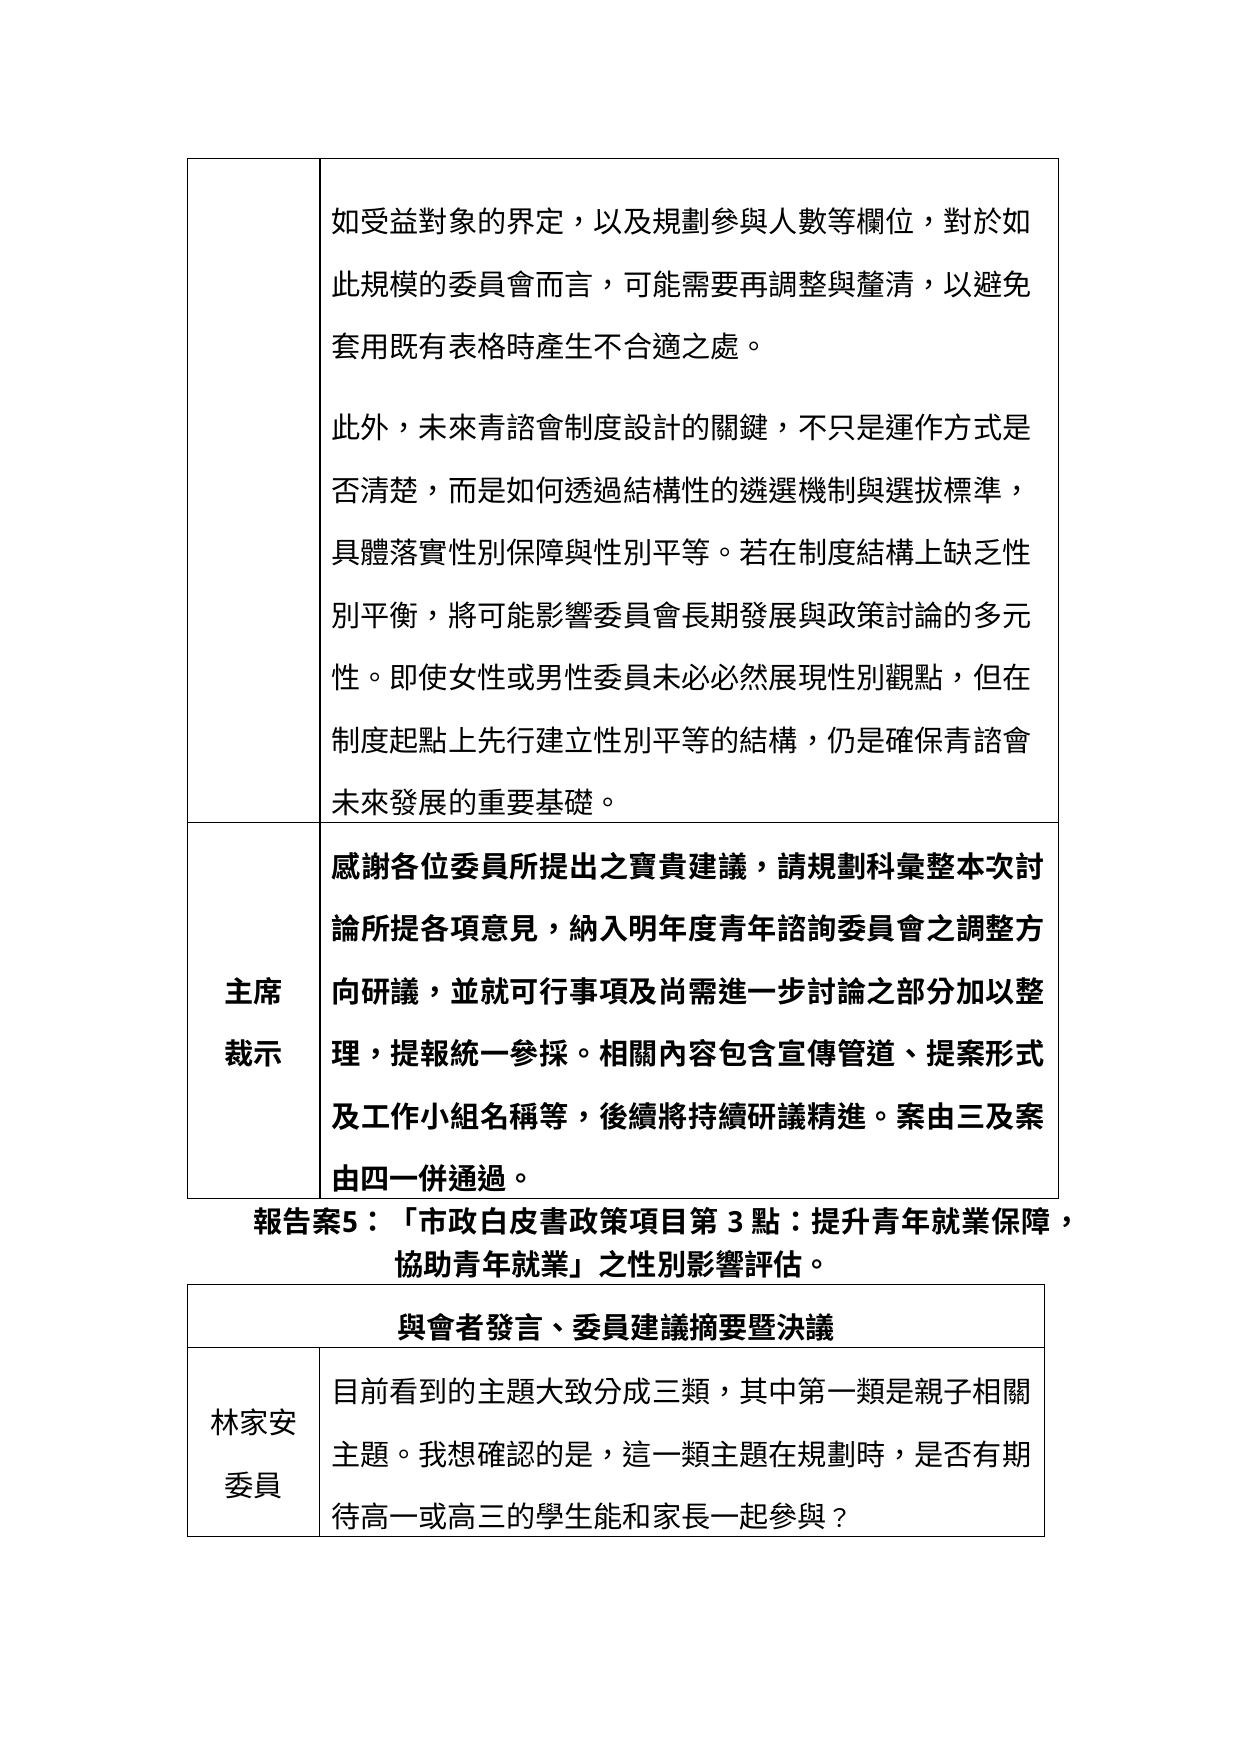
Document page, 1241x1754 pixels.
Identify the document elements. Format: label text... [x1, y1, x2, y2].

table_cell 如受益對象的界定，以及規劃參與人數等欄位，對於如此規模的委員會而言，可能需要再調整與釐清，以避免套用既有表格時產生不合適之處。 此外，未來青諮會制度設計的關鍵，不只是運作方式是否清楚，而是如何透過結構性的遴選機制與選拔標準，具體落實性別保障與性別平等。若在制度結構上缺乏性別平衡，將可能影響委員會長期發展與政策討論的多元性。即使女性或男性委員未必必然展現性別觀點，但在制度起點上先行建立性別平等的結構，仍是確保青諮會未來發展的重要基礎。 [321, 159, 1058, 822]
table_header 與會者發言、委員建議摘要暨決議 [188, 1285, 1044, 1347]
table_cell [188, 159, 319, 822]
list ：「市政白皮書政策項目第3點：提升青年就業保障，協助青年就業」之性別影響評估。 [253, 1199, 1053, 1283]
table_cell 目前看到的主題大致分成三類，其中第一類是親子相關主題。我想確認的是，這一類主題在規劃時，是否有期待高一或高三的學生能和家長一起參與？ [320, 1348, 1044, 1536]
table_cell 主席 裁示 [188, 823, 319, 1198]
table_cell 林家安委員 [188, 1348, 319, 1536]
table_cell 感謝各位委員所提出之寶貴建議，請規劃科彙整本次討論所提各項意見，納入明年度青年諮詢委員會之調整方向研議，並就可行事項及尚需進一步討論之部分加以整理，提報統一參採。相關內容包含宣傳管道、提案形式及工作小組名稱等，後續將持續研議精進。案由三及案由四一併通過。 [321, 823, 1058, 1198]
